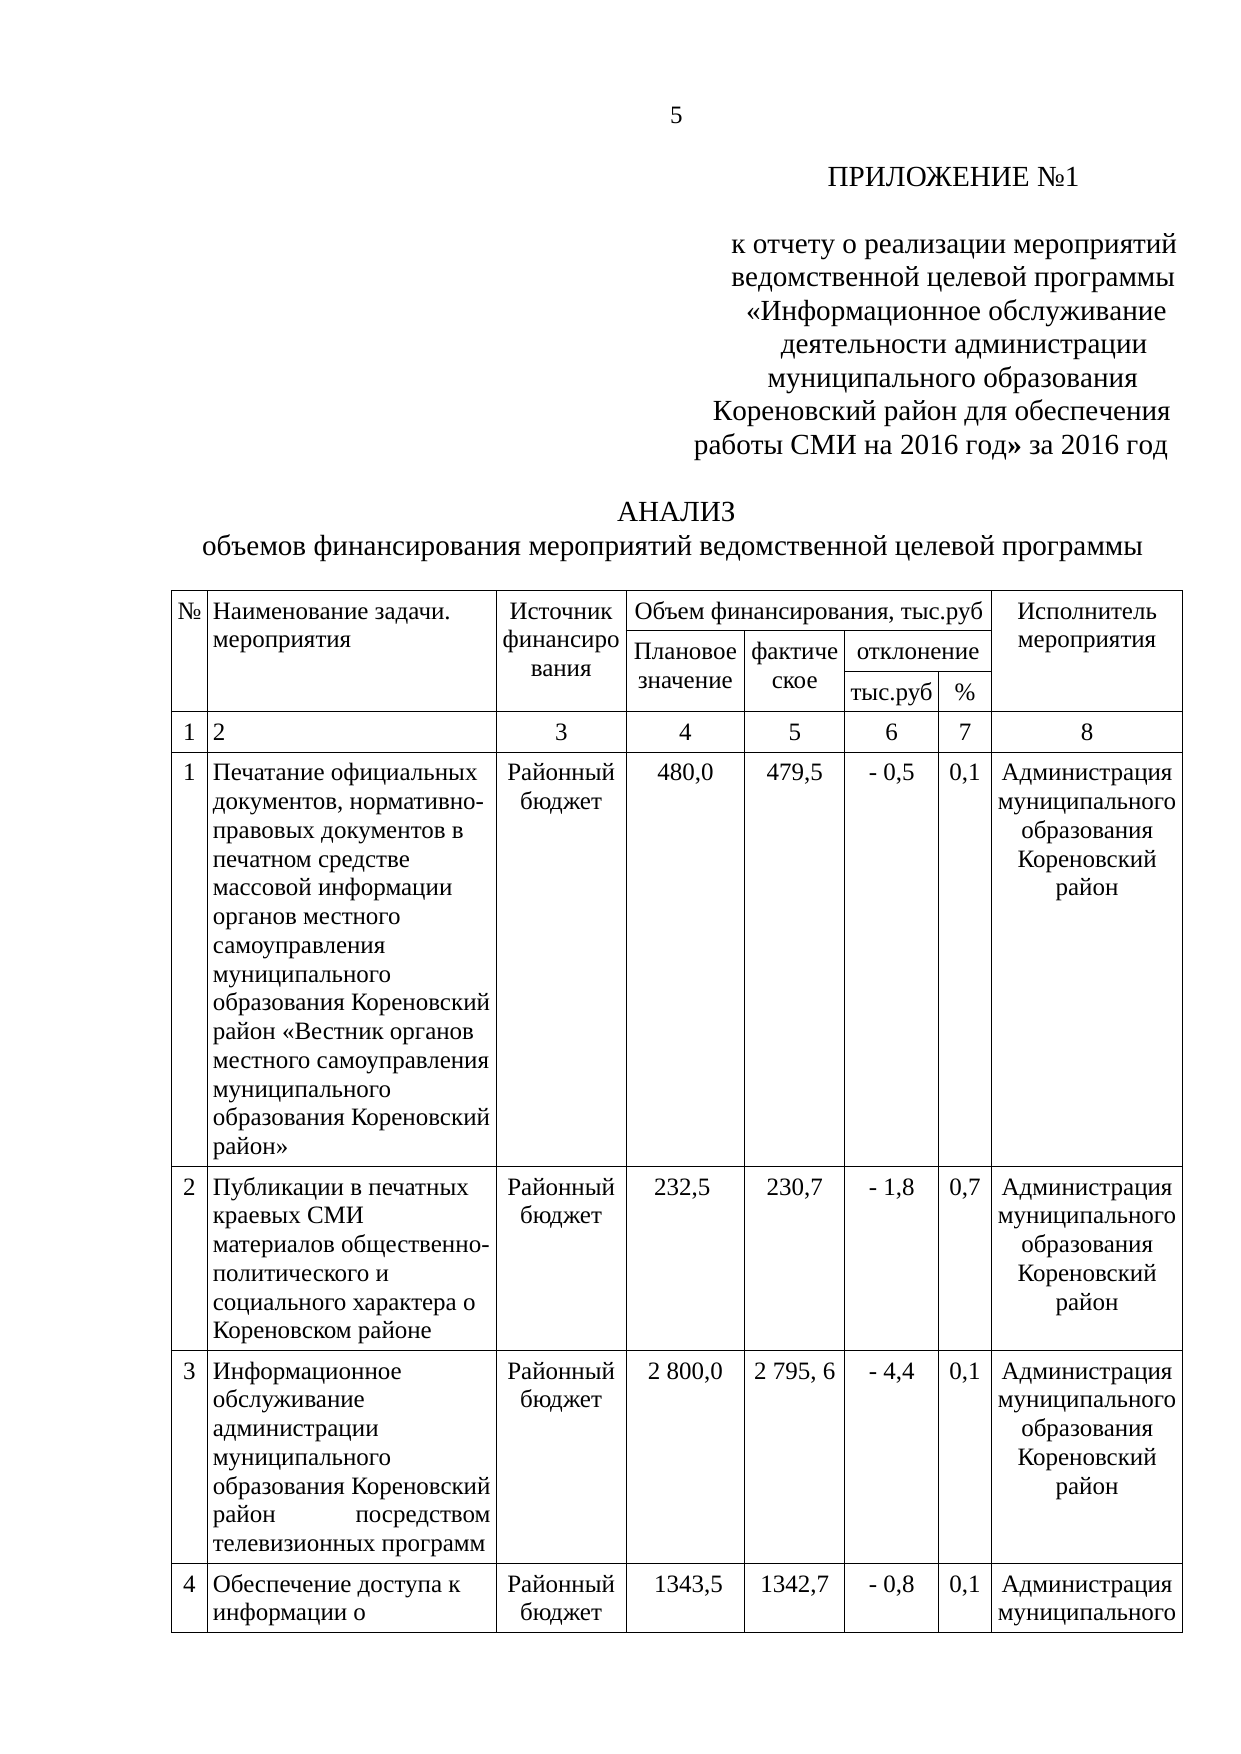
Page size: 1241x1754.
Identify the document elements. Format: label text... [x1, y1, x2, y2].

table_header Наименование задачи. мероприятия [208, 591, 496, 711]
table_cell 1342,7 [745, 1564, 844, 1632]
text к отчету о реализации мероприятий [644, 226, 1181, 259]
table_cell 3 [172, 1351, 207, 1563]
table_cell 0,7 [939, 1167, 991, 1350]
table_cell 232,5 [627, 1167, 744, 1350]
table_cell Районный бюджет [497, 753, 626, 1166]
table_cell 4 [172, 1564, 207, 1632]
table_cell 4 [627, 712, 744, 752]
table_cell отклонение [845, 631, 991, 671]
table_cell - 4,4 [845, 1351, 938, 1563]
text ПРИЛОЖЕНИЕ №1 [171, 159, 1181, 192]
table_cell - 0,5 [845, 753, 938, 1166]
table_cell 6 [845, 712, 938, 752]
table_cell 1343,5 [627, 1564, 744, 1632]
table_cell 2 [172, 1167, 207, 1350]
table_cell Обеспечение доступа к информации о [208, 1564, 496, 1632]
table_cell % [939, 672, 991, 711]
table_cell 2 800,0 [627, 1351, 744, 1563]
table_cell Администрация муниципального образования Кореновский район [992, 1351, 1182, 1563]
text ведомственной целевой программы [644, 259, 1181, 293]
table_cell фактическое [745, 631, 844, 711]
table_cell - 1,8 [845, 1167, 938, 1350]
table_cell 0,1 [939, 1564, 991, 1632]
table_cell Администрация муниципального образования Кореновский район [992, 753, 1182, 1166]
text Кореновский район для обеспечения [644, 393, 1181, 427]
table_cell Плановое значение [627, 631, 744, 711]
table_cell 8 [992, 712, 1182, 752]
table_cell 0,1 [939, 753, 991, 1166]
table_cell тыс.руб [845, 672, 938, 711]
text АНАЛИЗ [171, 494, 1181, 528]
text объемов финансирования мероприятий ведомственной целевой программы [171, 528, 1181, 561]
table_cell Печатание официальных документов, нормативно-правовых документов в печатном средстве массовой информации органов местного самоуправления муниципального образования Кореновский район «Вестник органов местного самоуправления муниципального образования Кореновский район» [208, 753, 496, 1166]
table_header Исполнитель мероприятия [992, 591, 1182, 711]
table_cell Районный бюджет [497, 1564, 626, 1632]
table_cell Районный бюджет [497, 1167, 626, 1350]
text работы СМИ на 2016 год» за 2016 год [644, 427, 1181, 461]
text муниципального образования [644, 360, 1181, 393]
table_header Объем финансирования, тыс.руб [627, 591, 991, 630]
table_header № [172, 591, 207, 711]
table_cell 3 [497, 712, 626, 752]
table_cell Администрация муниципального [992, 1564, 1182, 1632]
table_cell 480,0 [627, 753, 744, 1166]
table_cell Районный бюджет [497, 1351, 626, 1563]
table_cell Администрация муниципального образования Кореновский район [992, 1167, 1182, 1350]
table_cell - 0,8 [845, 1564, 938, 1632]
table_cell 0,1 [939, 1351, 991, 1563]
table_cell 479,5 [745, 753, 844, 1166]
table_cell 2 [208, 712, 496, 752]
table_cell 1 [172, 753, 207, 1166]
table_header Источник финансирования [497, 591, 626, 711]
table_cell 5 [745, 712, 844, 752]
table_cell 230,7 [745, 1167, 844, 1350]
table_cell 2 795, 6 [745, 1351, 844, 1563]
text «Информационное обслуживание деятельности администрации [644, 293, 1181, 360]
table_cell 7 [939, 712, 991, 752]
table_cell 1 [172, 712, 207, 752]
table_cell Информационное обслуживание администрации муниципального образования Кореновский район посредством телевизионных программ [208, 1351, 496, 1563]
table_cell Публикации в печатных краевых СМИ материалов общественно-политического и социального характера о Кореновском районе [208, 1167, 496, 1350]
